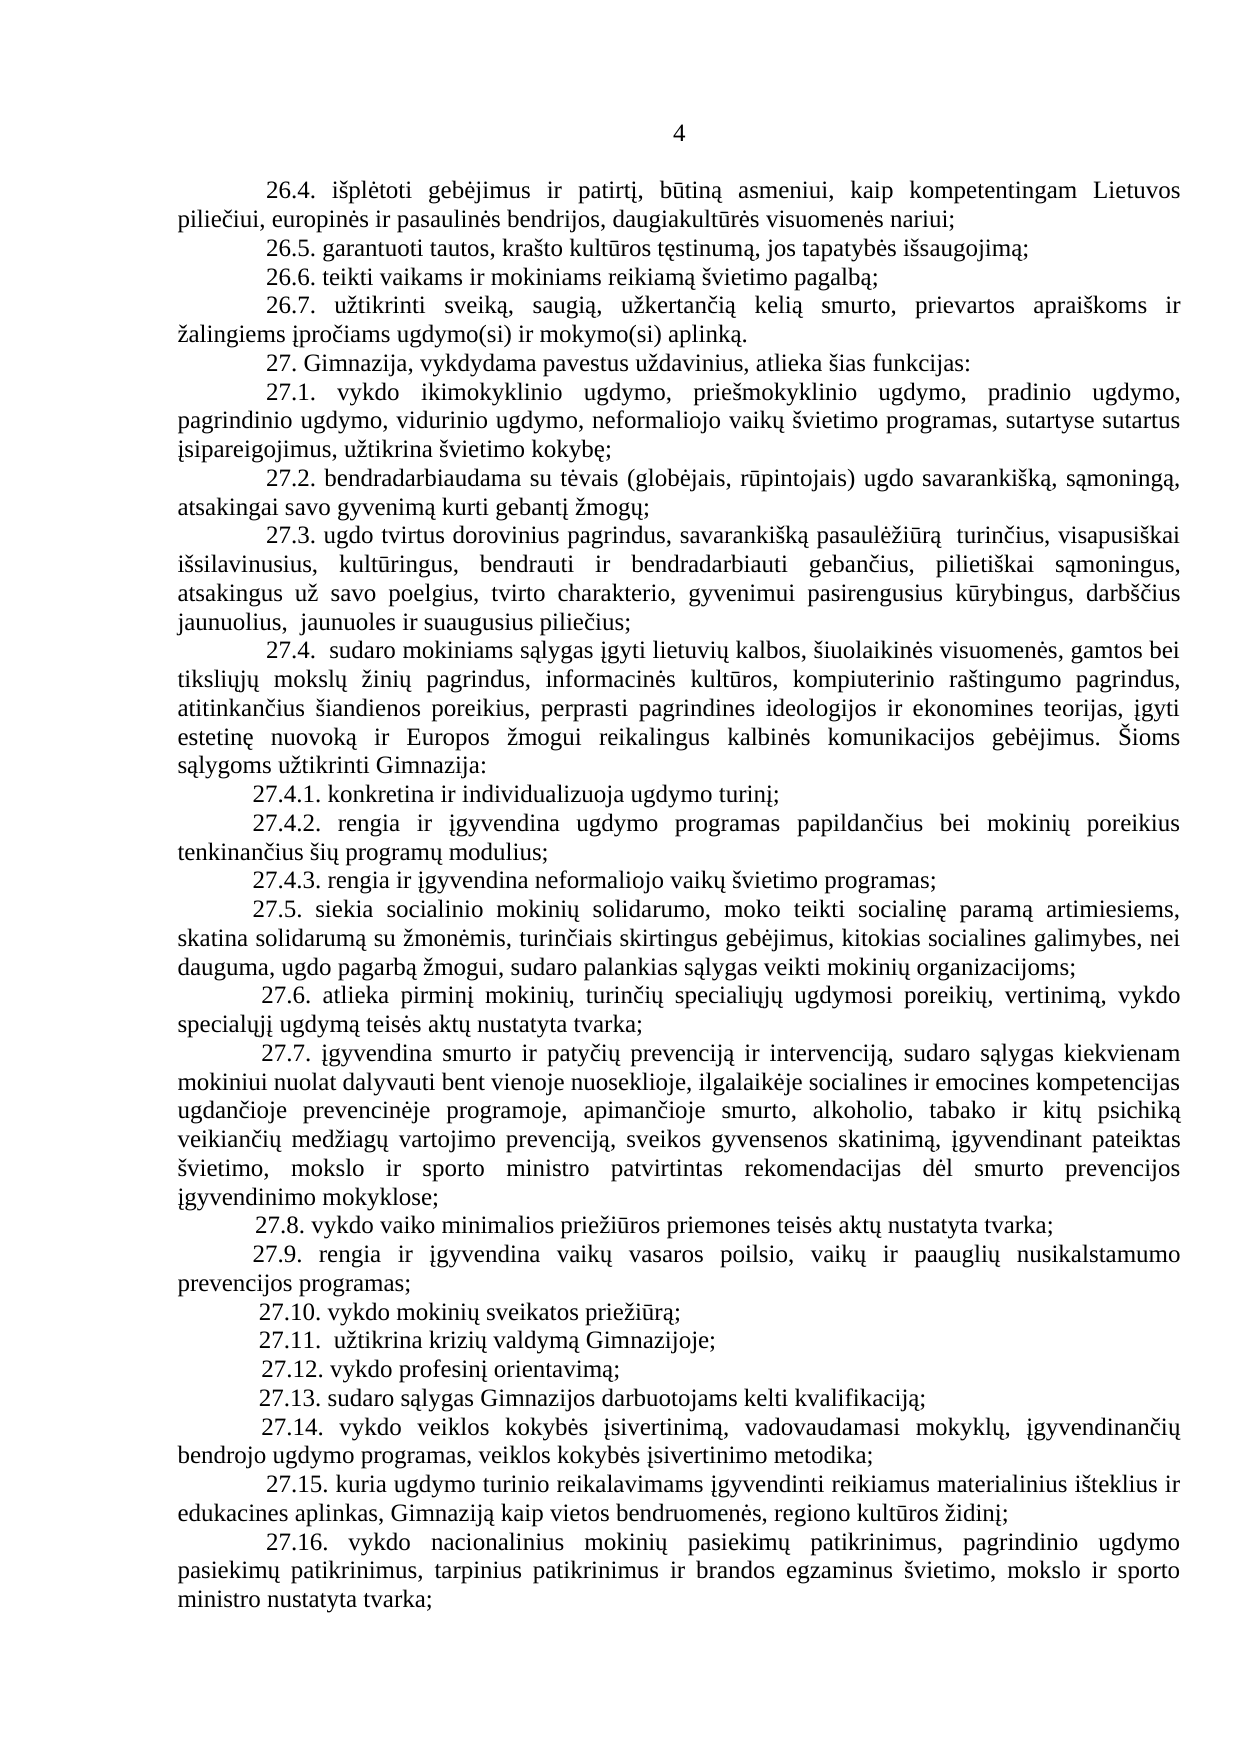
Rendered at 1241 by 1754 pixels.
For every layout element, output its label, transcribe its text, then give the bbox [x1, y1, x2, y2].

text 27.1. vykdo ikimokyklinio ugdymo, priešmokyklinio ugdymo, pradinio ugdymo, pagrindinio ugdymo, vidurinio ugdymo, neformaliojo vaikų švietimo programas, sutartyse sutartus įsipareigojimus, užtikrina švietimo kokybę; [177, 377, 1181, 463]
text 27.14. vykdo veiklos kokybės įsivertinimą, vadovaudamasi mokyklų, įgyvendinančių bendrojo ugdymo programas, veiklos kokybės įsivertinimo metodika; [177, 1412, 1181, 1469]
text 27.16. vykdo nacionalinius mokinių pasiekimų patikrinimus, pagrindinio ugdymo pasiekimų patikrinimus, tarpinius patikrinimus ir brandos egzaminus švietimo, mokslo ir sporto ministro nustatyta tvarka; [177, 1527, 1181, 1613]
text 26.5. garantuoti tautos, krašto kultūros tęstinumą, jos tapatybės išsaugojimą; [177, 233, 1181, 262]
text 27.4.3. rengia ir įgyvendina neformaliojo vaikų švietimo programas; [177, 866, 1181, 894]
text 27.2. bendradarbiaudama su tėvais (globėjais, rūpintojais) ugdo savarankišką, sąmoningą, atsakingai savo gyvenimą kurti gebantį žmogų; [177, 463, 1181, 521]
text 27.13. sudaro sąlygas Gimnazijos darbuotojams kelti kvalifikaciją; [177, 1383, 1181, 1412]
text 27.8. vykdo vaiko minimalios priežiūros priemones teisės aktų nustatyta tvarka; [177, 1211, 1181, 1239]
text 27.4. sudaro mokiniams sąlygas įgyti lietuvių kalbos, šiuolaikinės visuomenės, gamtos bei tiksliųjų mokslų žinių pagrindus, informacinės kultūros, kompiuterinio raštingumo pagrindus, atitinkančius šiandienos poreikius, perprasti pagrindines ideologijos ir ekonomines teorijas, įgyti estetinę nuovoką ir Europos žmogui reikalingus kalbinės komunikacijos gebėjimus. Šioms sąlygoms užtikrinti Gimnazija: [177, 636, 1181, 779]
text 27.10. vykdo mokinių sveikatos priežiūrą; [177, 1297, 1181, 1326]
text 27.5. siekia socialinio mokinių solidarumo, moko teikti socialinę paramą artimiesiems, skatina solidarumą su žmonėmis, turinčiais skirtingus gebėjimus, kitokias socialines galimybes, nei dauguma, ugdo pagarbą žmogui, sudaro palankias sąlygas veikti mokinių organizacijoms; [177, 894, 1181, 981]
text 27.3. ugdo tvirtus dorovinius pagrindus, savarankišką pasaulėžiūrą turinčius, visapusiškai išsilavinusius, kultūringus, bendrauti ir bendradarbiauti gebančius, pilietiškai sąmoningus, atsakingus už savo poelgius, tvirto charakterio, gyvenimui pasirengusius kūrybingus, darbščius jaunuolius, jaunuoles ir suaugusius piliečius; [177, 521, 1181, 636]
text 27.12. vykdo profesinį orientavimą; [177, 1354, 1181, 1383]
text 27. Gimnazija, vykdydama pavestus uždavinius, atlieka šias funkcijas: [177, 348, 1181, 377]
text 26.6. teikti vaikams ir mokiniams reikiamą švietimo pagalbą; [177, 262, 1181, 291]
text 27.15. kuria ugdymo turinio reikalavimams įgyvendinti reikiamus materialinius išteklius ir edukacines aplinkas, Gimnaziją kaip vietos bendruomenės, regiono kultūros židinį; [177, 1469, 1181, 1527]
text 27.6. atlieka pirminį mokinių, turinčių specialiųjų ugdymosi poreikių, vertinimą, vykdo specialųjį ugdymą teisės aktų nustatyta tvarka; [177, 981, 1181, 1038]
text 27.11. užtikrina krizių valdymą Gimnazijoje; [177, 1326, 1181, 1354]
text 27.4.2. rengia ir įgyvendina ugdymo programas papildančius bei mokinių poreikius tenkinančius šių programų modulius; [177, 808, 1181, 866]
text 26.4. išplėtoti gebėjimus ir patirtį, būtiną asmeniui, kaip kompetentingam Lietuvos piliečiui, europinės ir pasaulinės bendrijos, daugiakultūrės visuomenės nariui; [177, 176, 1181, 233]
text 27.9. rengia ir įgyvendina vaikų vasaros poilsio, vaikų ir paauglių nusikalstamumo prevencijos programas; [177, 1239, 1181, 1297]
text 27.7. įgyvendina smurto ir patyčių prevenciją ir intervenciją, sudaro sąlygas kiekvienam mokiniui nuolat dalyvauti bent vienoje nuoseklioje, ilgalaikėje socialines ir emocines kompetencijas ugdančioje prevencinėje programoje, apimančioje smurto, alkoholio, tabako ir kitų psichiką veikiančių medžiagų vartojimo prevenciją, sveikos gyvensenos skatinimą, įgyvendinant pateiktas švietimo, mokslo ir sporto ministro patvirtintas rekomendacijas dėl smurto prevencijos įgyvendinimo mokyklose; [177, 1038, 1181, 1211]
text 27.4.1. konkretina ir individualizuoja ugdymo turinį; [177, 779, 1181, 808]
text 26.7. užtikrinti sveiką, saugią, užkertančią kelią smurto, prievartos apraiškoms ir žalingiems įpročiams ugdymo(si) ir mokymo(si) aplinką. [177, 291, 1181, 348]
